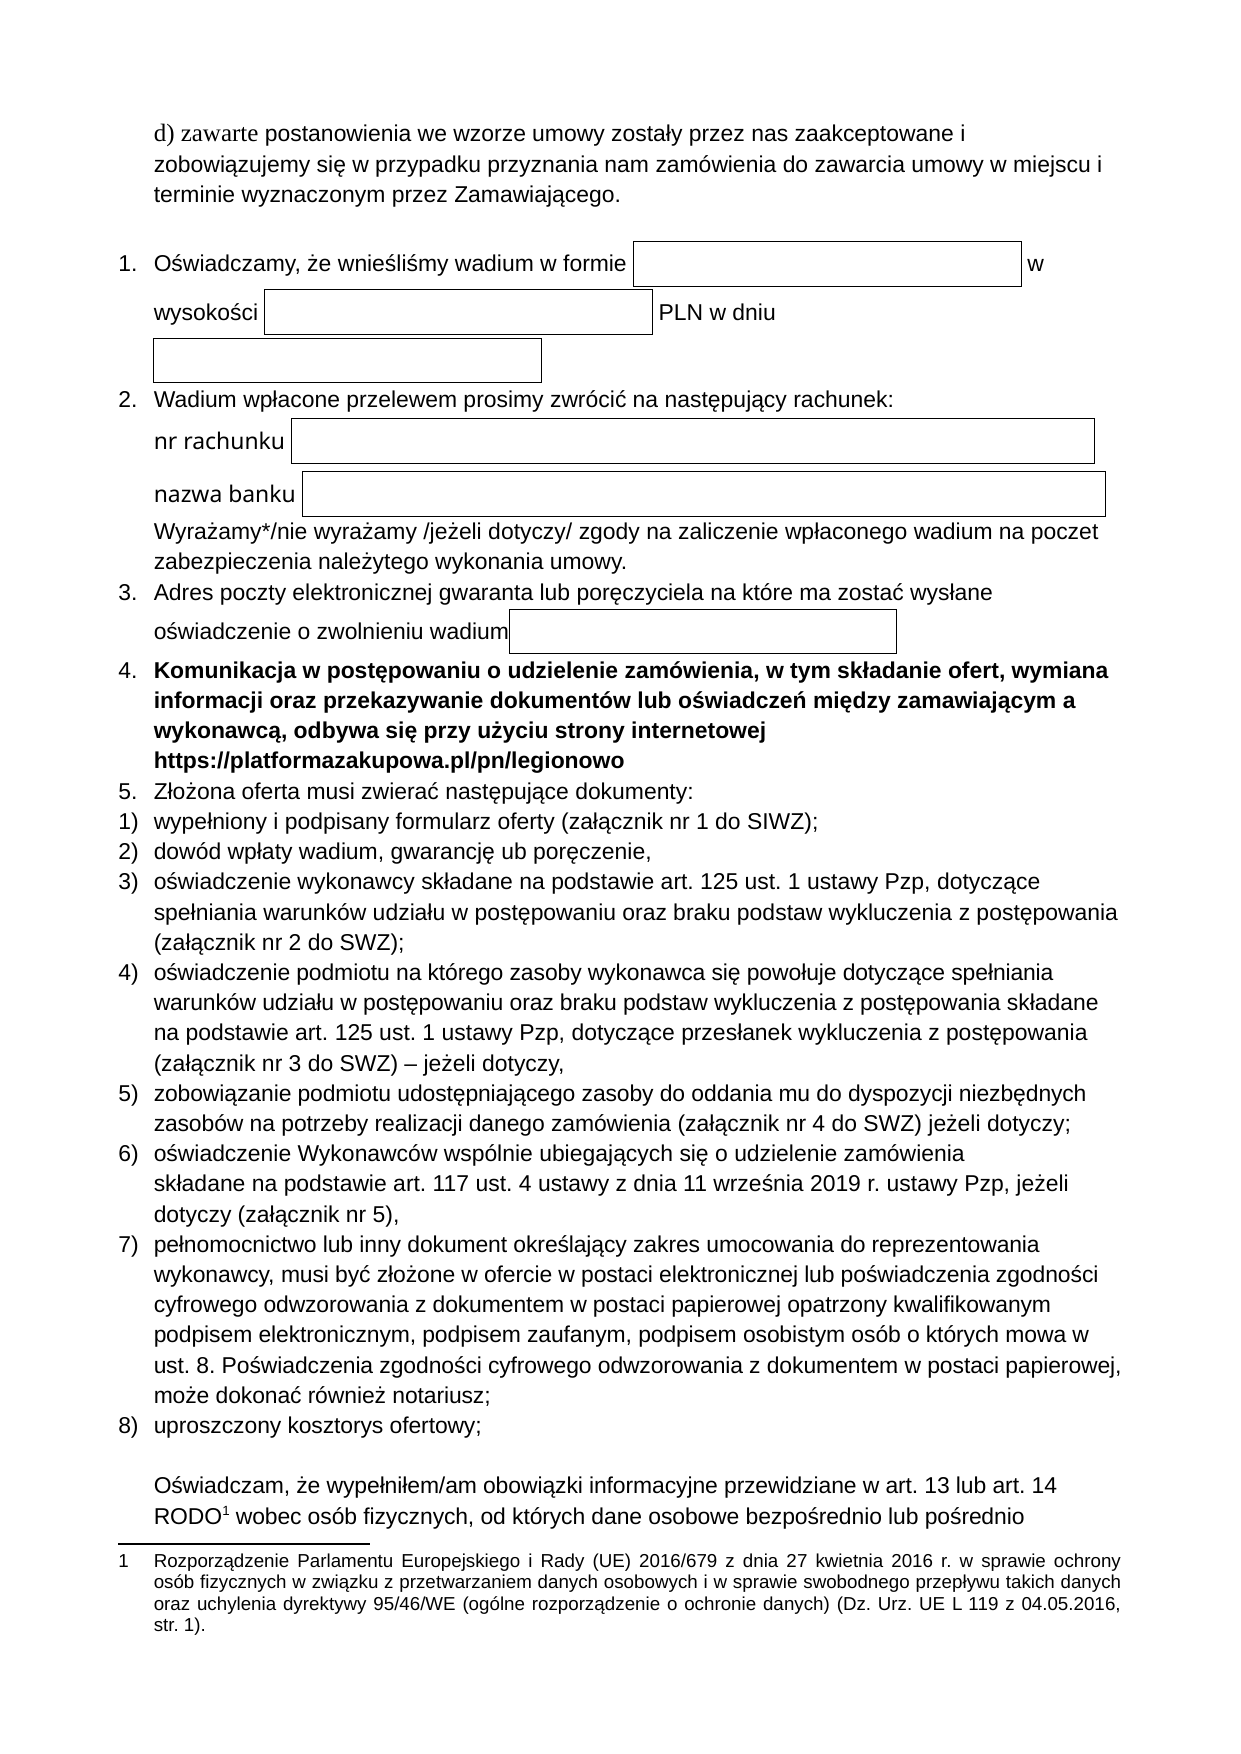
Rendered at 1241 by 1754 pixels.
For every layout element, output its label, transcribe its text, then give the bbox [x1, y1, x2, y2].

list Złożona oferta musi zwierać następujące dokumenty: [118, 778, 1122, 804]
list Komunikacja w postępowaniu o udzielenie zamówienia, w tym składanie ofert, wymiana informacji oraz przekazywanie dokumentów lub oświadczeń między zamawiającym a wykonawcą, odbywa się przy użyciu strony internetowej https://platformazakupowa.pl/pn/legionowo [118, 657, 1122, 774]
list Adres poczty elektronicznej gwaranta lub poręczyciela na które ma zostać wysłane oświadczenie o zwolnieniu wadium [118, 578, 1122, 653]
list oświadczenie podmiotu na którego zasoby wykonawca się powołuje dotyczące spełniania warunków udziału w postępowaniu oraz braku podstaw wykluczenia z postępowania składane na podstawie art. 125 ust. 1 ustawy Pzp, dotyczące przesłanek wykluczenia z postępowania (załącznik nr 3 do SWZ) – jeżeli dotyczy, [118, 959, 1122, 1076]
list dowód wpłaty wadium, gwarancję ub poręczenie, [118, 838, 1122, 864]
list Wadium wpłacone przelewem prosimy zwrócić na następujący rachunek: [118, 386, 1122, 412]
list wypełniony i podpisany formularz oferty (załącznik nr 1 do SIWZ); [118, 808, 1122, 834]
list uproszczony kosztorys ofertowy; [118, 1412, 1122, 1438]
list Oświadczam, że wypełniłem/am obowiązki informacyjne przewidziane w art. 13 lub art. 14 RODO wobec osób fizycznych, od których dane osobowe bezpośrednio lub pośrednio [118, 1472, 1122, 1529]
list Wyrażamy*/nie wyrażamy /jeżeli dotyczy/ zgody na zaliczenie wpłaconego wadium na poczet zabezpieczenia należytego wykonania umowy. [118, 518, 1122, 574]
list oświadczenie wykonawcy składane na podstawie art. 125 ust. 1 ustawy Pzp, dotyczące spełniania warunków udziału w postępowaniu oraz braku podstaw wykluczenia z postępowania (załącznik nr 2 do SWZ); [118, 868, 1122, 955]
list Rozporządzenie Parlamentu Europejskiego i Rady (UE) 2016/679 z dnia 27 kwietnia 2016 r. w sprawie ochrony osób fizycznych w związku z przetwarzaniem danych osobowych i w sprawie swobodnego przepływu takich danych oraz uchylenia dyrektywy 95/46/WE (ogólne rozporządzenie o ochronie danych) (Dz. Urz. UE L 119 z 04.05.2016, str. 1). [118, 1549, 1122, 1636]
list zobowiązanie podmiotu udostępniającego zasoby do oddania mu do dyspozycji niezbędnych zasobów na potrzeby realizacji danego zamówienia (załącznik nr 4 do SWZ) jeżeli dotyczy; [118, 1080, 1122, 1136]
list [1095, 418, 1122, 463]
list składane na podstawie art. 117 ust. 4 ustawy z dnia 11 września 2019 r. ustawy Pzp, jeżeli dotyczy (załącznik nr 5), [118, 1170, 1122, 1227]
list Oświadczamy, że wnieśliśmy wadium w formie w wysokości PLN w dniu [118, 241, 1122, 382]
list oświadczenie Wykonawców wspólnie ubiegających się o udzielenie zamówienia [118, 1140, 1122, 1167]
list nr rachunku [118, 418, 291, 463]
list [1106, 472, 1122, 516]
list nazwa banku [118, 472, 302, 516]
list pełnomocnictwo lub inny dokument określający zakres umocowania do reprezentowania wykonawcy, musi być złożone w ofercie w postaci elektronicznej lub poświadczenia zgodności cyfrowego odwzorowania z dokumentem w postaci papierowej opatrzony kwalifikowanym podpisem elektronicznym, podpisem zaufanym, podpisem osobistym osób o których mowa w ust. 8. Poświadczenia zgodności cyfrowego odwzorowania z dokumentem w postaci papierowej, może dokonać również notariusz; [118, 1231, 1122, 1408]
list d) zawarte postanowienia we wzorze umowy zostały przez nas zaakceptowane i zobowiązujemy się w przypadku przyznania nam zamówienia do zawarcia umowy w miejscu i terminie wyznaczonym przez Zamawiającego. [118, 118, 1122, 207]
